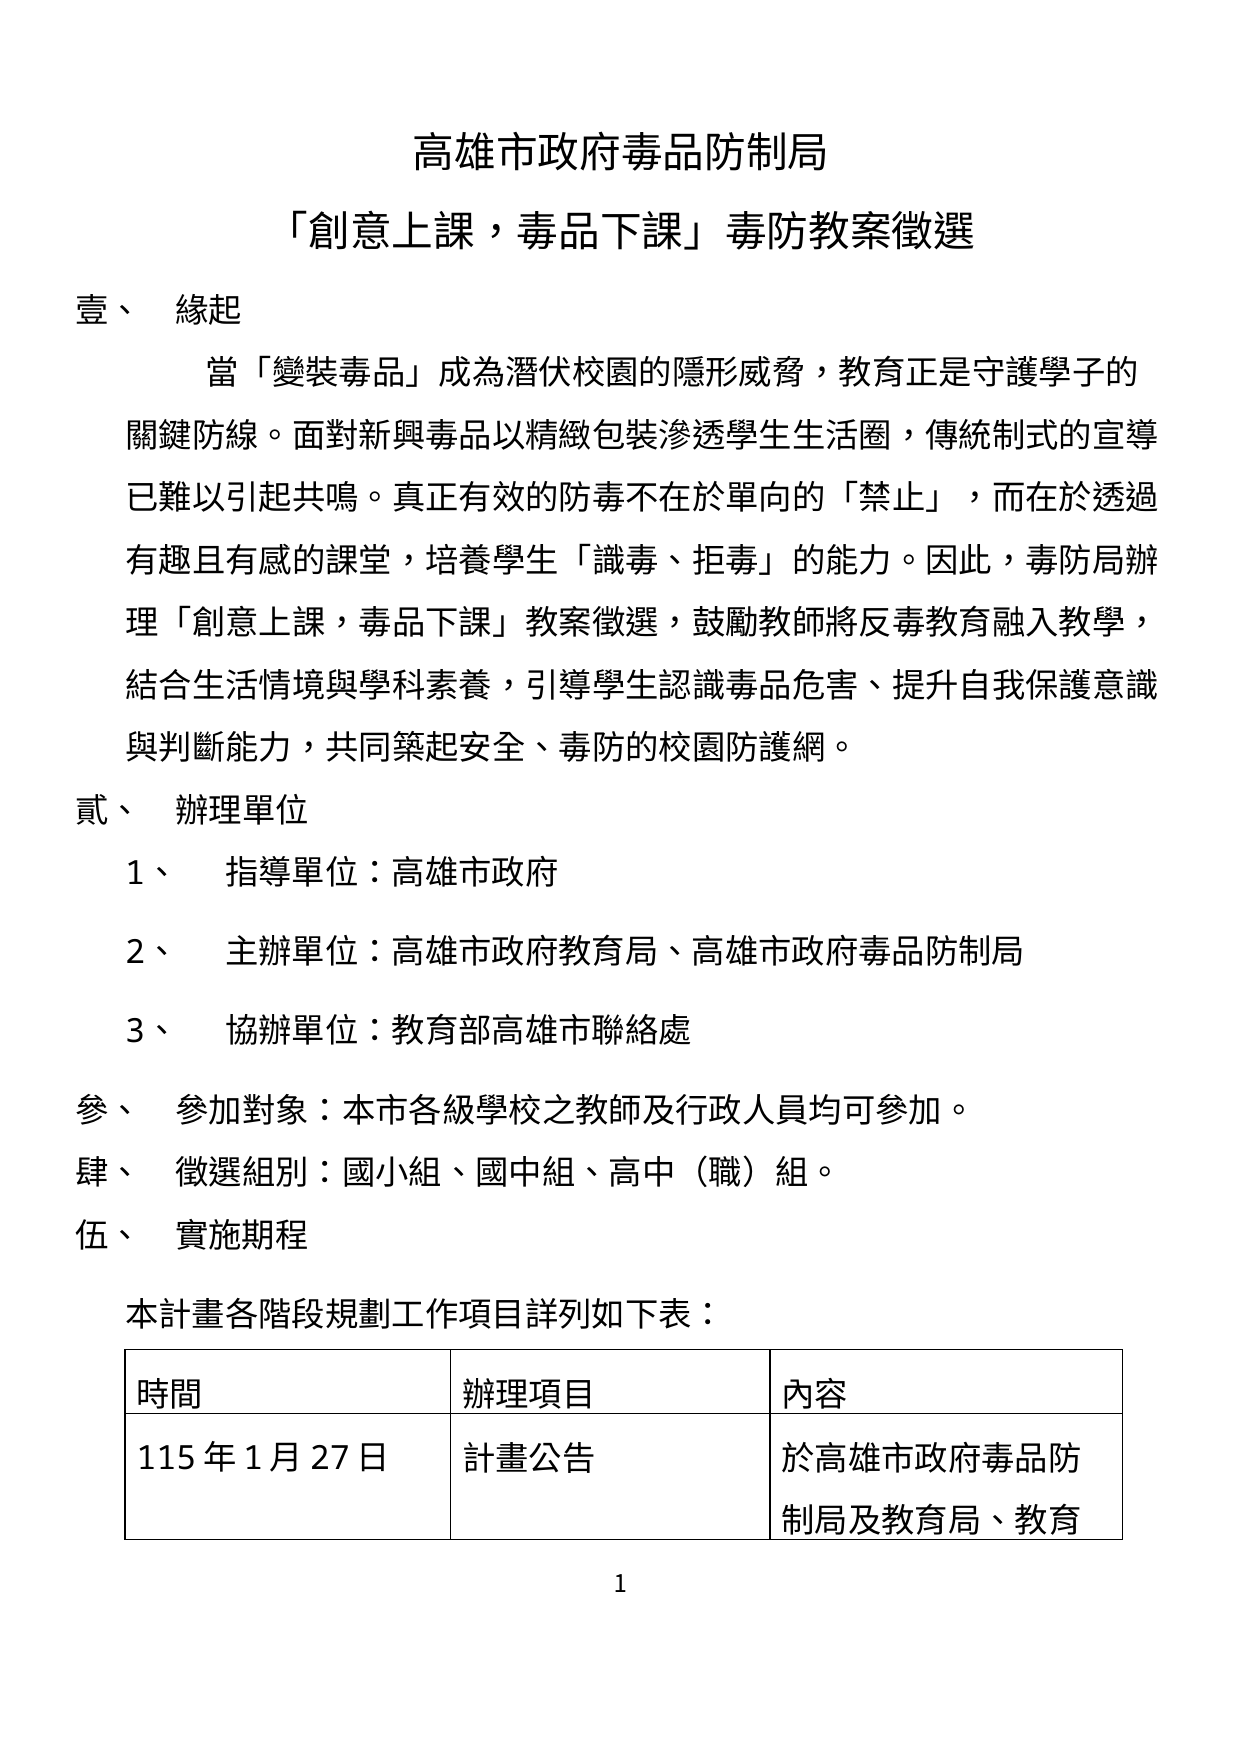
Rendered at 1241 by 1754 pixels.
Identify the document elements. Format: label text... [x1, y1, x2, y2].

table_header 時間 [126, 1350, 450, 1413]
list 實施期程 [75, 1191, 1167, 1253]
list 指導單位：高雄市政府 [125, 828, 1167, 891]
list 主辦單位：高雄市政府教育局、高雄市政府毒品防制局 [125, 907, 1167, 970]
text 當「變裝毒品」成為潛伏校園的隱形威脅，教育正是守護學子的關鍵防線。面對新興毒品以精緻包裝滲透學生生活圈，傳統制式的宣導已難以引起共鳴。真正有效的防毒不在於單向的「禁止」，而在於透過有趣且有感的課堂，培養學生「識毒、拒毒」的能力。因此，毒防局辦理「創意上課，毒品下課」教案徵選，鼓勵教師將反毒教育融入教學，結合生活情境與學科素養，引導學生認識毒品危害、提升自我保護意識與判斷能力，共同築起安全、毒防的校園防護網。 [125, 328, 1167, 766]
table_header 辦理項目 [451, 1350, 769, 1413]
list 辦理單位 [75, 766, 1167, 828]
text 本計畫各階段規劃工作項目詳列如下表： [125, 1270, 1167, 1332]
list 徵選組別：國小組、國中組、高中（職）組。 [75, 1128, 1167, 1191]
list 參加對象：本市各級學校之教師及行政人員均可參加。 [75, 1066, 1167, 1128]
text 「創意上課，毒品下課」毒防教案徵選 [75, 187, 1167, 249]
list 協辦單位：教育部高雄市聯絡處 [125, 987, 1167, 1049]
table_cell 計畫公告 [451, 1414, 769, 1539]
table_cell 115年1月27日 [126, 1414, 450, 1539]
table_header 內容 [771, 1350, 1122, 1413]
list 緣起 [75, 266, 1167, 328]
text 高雄市政府毒品防制局 [75, 107, 1167, 170]
table_cell 於高雄市政府毒品防制局及教育局、教育 [771, 1414, 1122, 1539]
